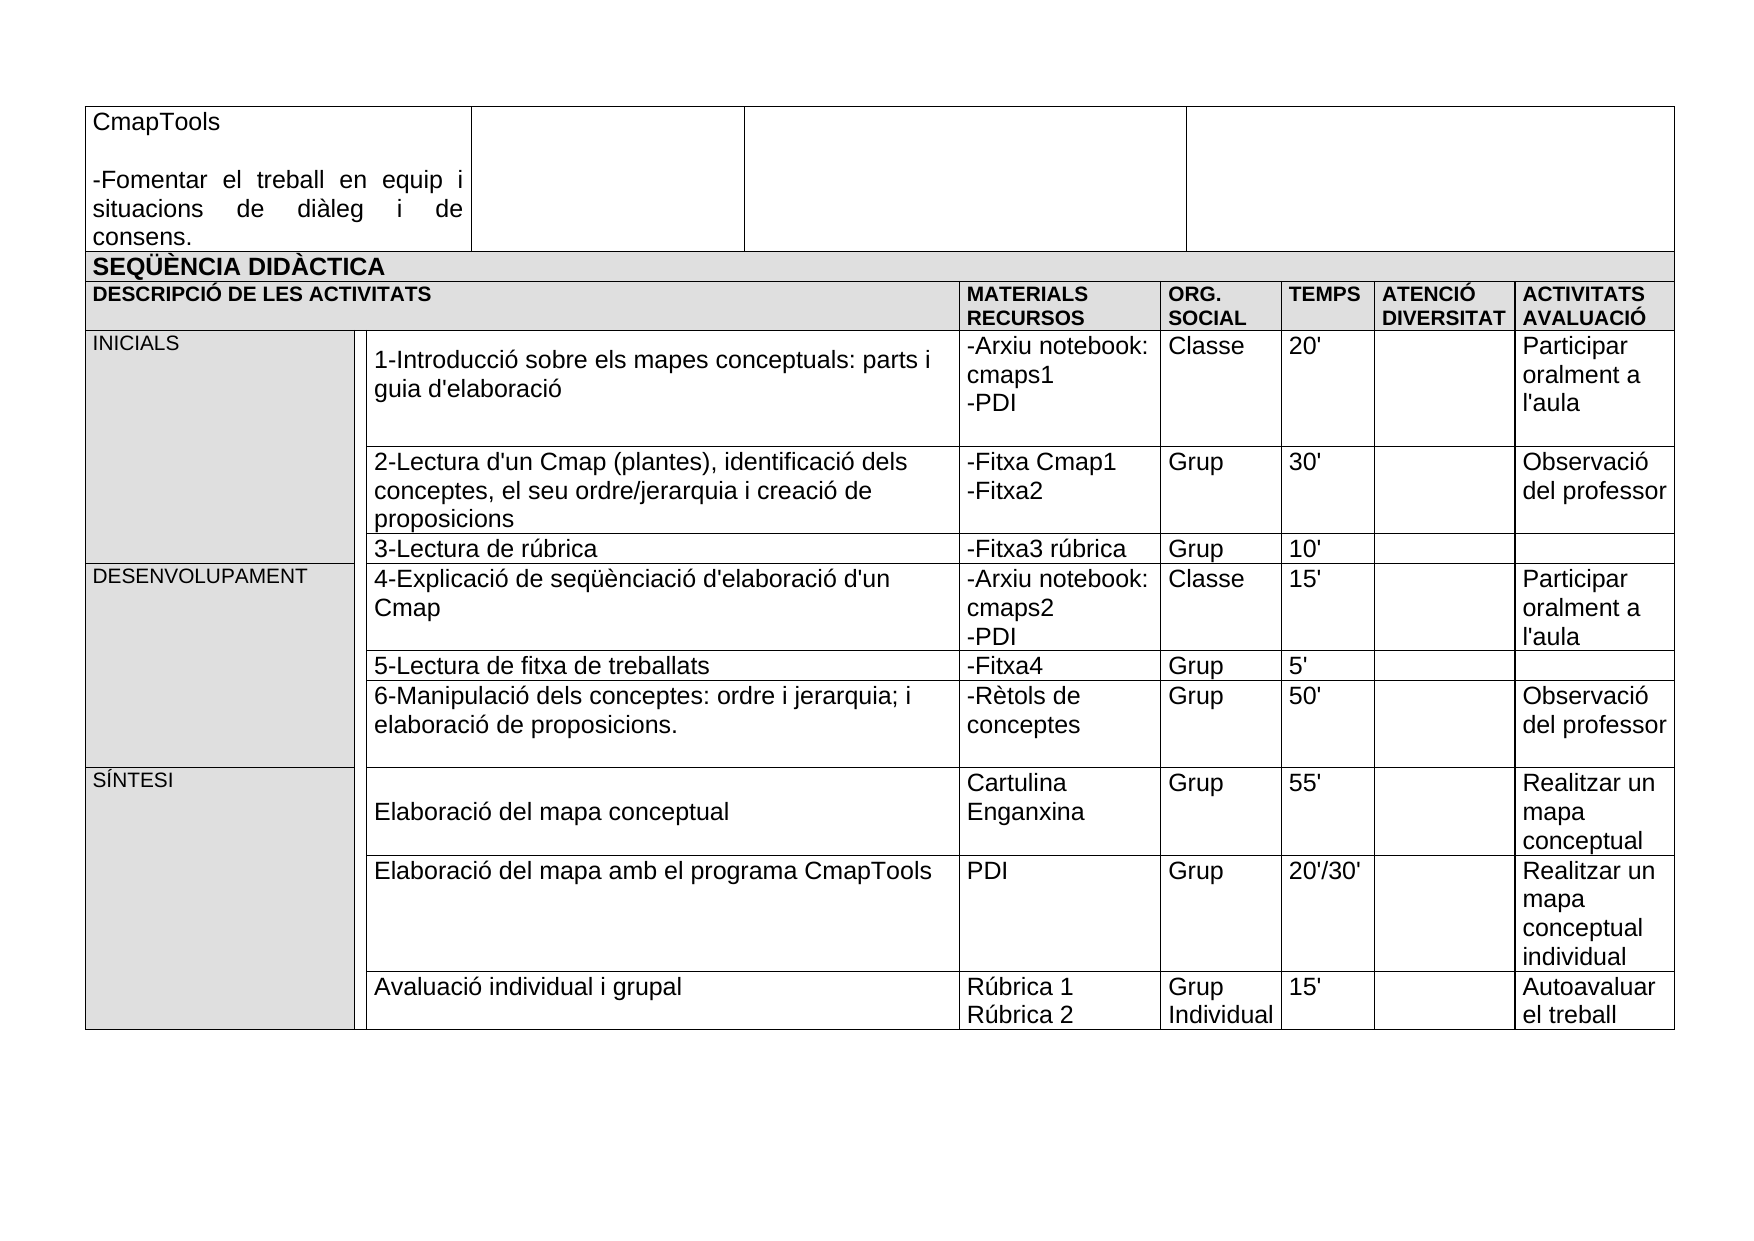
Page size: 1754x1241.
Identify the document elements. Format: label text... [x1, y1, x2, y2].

table_cell Rúbrica 1 Rúbrica 2 [960, 972, 1160, 1029]
table_cell Grup [1161, 681, 1281, 767]
table_cell Elaboració del mapa amb el programa CmapTools [367, 856, 959, 971]
table_cell 2-Lectura d'un Cmap (plantes), identificació dels conceptes, el seu ordre/jerarquia i creació de proposicions [367, 447, 959, 533]
table_cell 6-Manipulació dels conceptes: ordre i jerarquia; i elaboració de proposicions. [367, 681, 959, 767]
table_cell Cartulina Enganxina [960, 768, 1160, 854]
table_cell Classe [1161, 564, 1281, 650]
table_cell Observació del professor [1516, 447, 1674, 533]
table_cell [1516, 651, 1674, 680]
table_cell [1375, 681, 1514, 767]
table_cell SÍNTESI [86, 768, 354, 1029]
table_cell -Arxiu notebook: cmaps1 -PDI [960, 331, 1160, 446]
table_cell 5' [1282, 651, 1374, 680]
table_cell Grup [1161, 534, 1281, 563]
table_cell Realitzar un mapa conceptual [1516, 768, 1674, 854]
table_cell [1375, 651, 1514, 680]
table_cell ORG. SOCIAL [1161, 282, 1281, 330]
table_cell Grup [1161, 856, 1281, 971]
table_cell Participar oralment a l'aula [1516, 564, 1674, 650]
table_cell Avaluació individual i grupal [367, 972, 959, 1029]
table_cell PDI [960, 856, 1160, 971]
table_cell [745, 107, 1186, 251]
table_cell Classe [1161, 331, 1281, 446]
table_cell -Arxiu notebook: cmaps2 -PDI [960, 564, 1160, 650]
table_cell [1516, 534, 1674, 563]
table_cell CmapTools -Fomentar el treball en equip i situacions de diàleg i de consens. [86, 107, 471, 251]
table_cell [1187, 107, 1674, 251]
table_cell 3-Lectura de rúbrica [367, 534, 959, 563]
table_cell [1375, 534, 1514, 563]
table_cell MATERIALS RECURSOS [960, 282, 1160, 330]
table_cell Participar oralment a l'aula [1516, 331, 1674, 446]
table_cell 20'/30' [1282, 856, 1374, 971]
table_cell Grup [1161, 447, 1281, 533]
table_cell SEQÜÈNCIA DIDÀCTICA [86, 252, 1674, 281]
table_cell Grup [1161, 768, 1281, 854]
table_cell 55' [1282, 768, 1374, 854]
table_cell DESCRIPCIÓ DE LES ACTIVITATS [86, 282, 959, 330]
table_cell -Fitxa3 rúbrica [960, 534, 1160, 563]
table_cell [1375, 972, 1514, 1029]
table_cell Grup [1161, 651, 1281, 680]
table_cell Realitzar un mapa conceptual individual [1516, 856, 1674, 971]
table_cell 15' [1282, 972, 1374, 1029]
table_cell 5-Lectura de fitxa de treballats [367, 651, 959, 680]
table_cell ACTIVITATS AVALUACIÓ [1516, 282, 1674, 330]
table_cell 4-Explicació de seqüènciació d'elaboració d'un Cmap [367, 564, 959, 650]
table_cell [1375, 768, 1514, 854]
table_cell 30' [1282, 447, 1374, 533]
table_cell INICIALS [86, 331, 354, 563]
table_cell 10' [1282, 534, 1374, 563]
table_cell 20' [1282, 331, 1374, 446]
table_cell TEMPS [1282, 282, 1374, 330]
table_cell -Fitxa Cmap1 -Fitxa2 [960, 447, 1160, 533]
table_cell [1375, 564, 1514, 650]
table_cell [1375, 447, 1514, 533]
table_cell [355, 331, 366, 1029]
table_cell -Fitxa4 [960, 651, 1160, 680]
table_cell 1-Introducció sobre els mapes conceptuals: parts i guia d'elaboració [367, 331, 959, 446]
table_cell [1375, 856, 1514, 971]
table_cell 50' [1282, 681, 1374, 767]
table_cell -Rètols de conceptes [960, 681, 1160, 767]
table_cell [472, 107, 744, 251]
table_cell [1375, 331, 1514, 446]
table_cell Grup Individual [1161, 972, 1281, 1029]
table_cell Autoavaluar el treball [1516, 972, 1674, 1029]
table_cell 15' [1282, 564, 1374, 650]
table_cell Elaboració del mapa conceptual [367, 768, 959, 854]
table_cell DESENVOLUPAMENT [86, 564, 354, 767]
table_cell ATENCIÓ DIVERSITAT [1375, 282, 1514, 330]
table_cell Observació del professor [1516, 681, 1674, 767]
